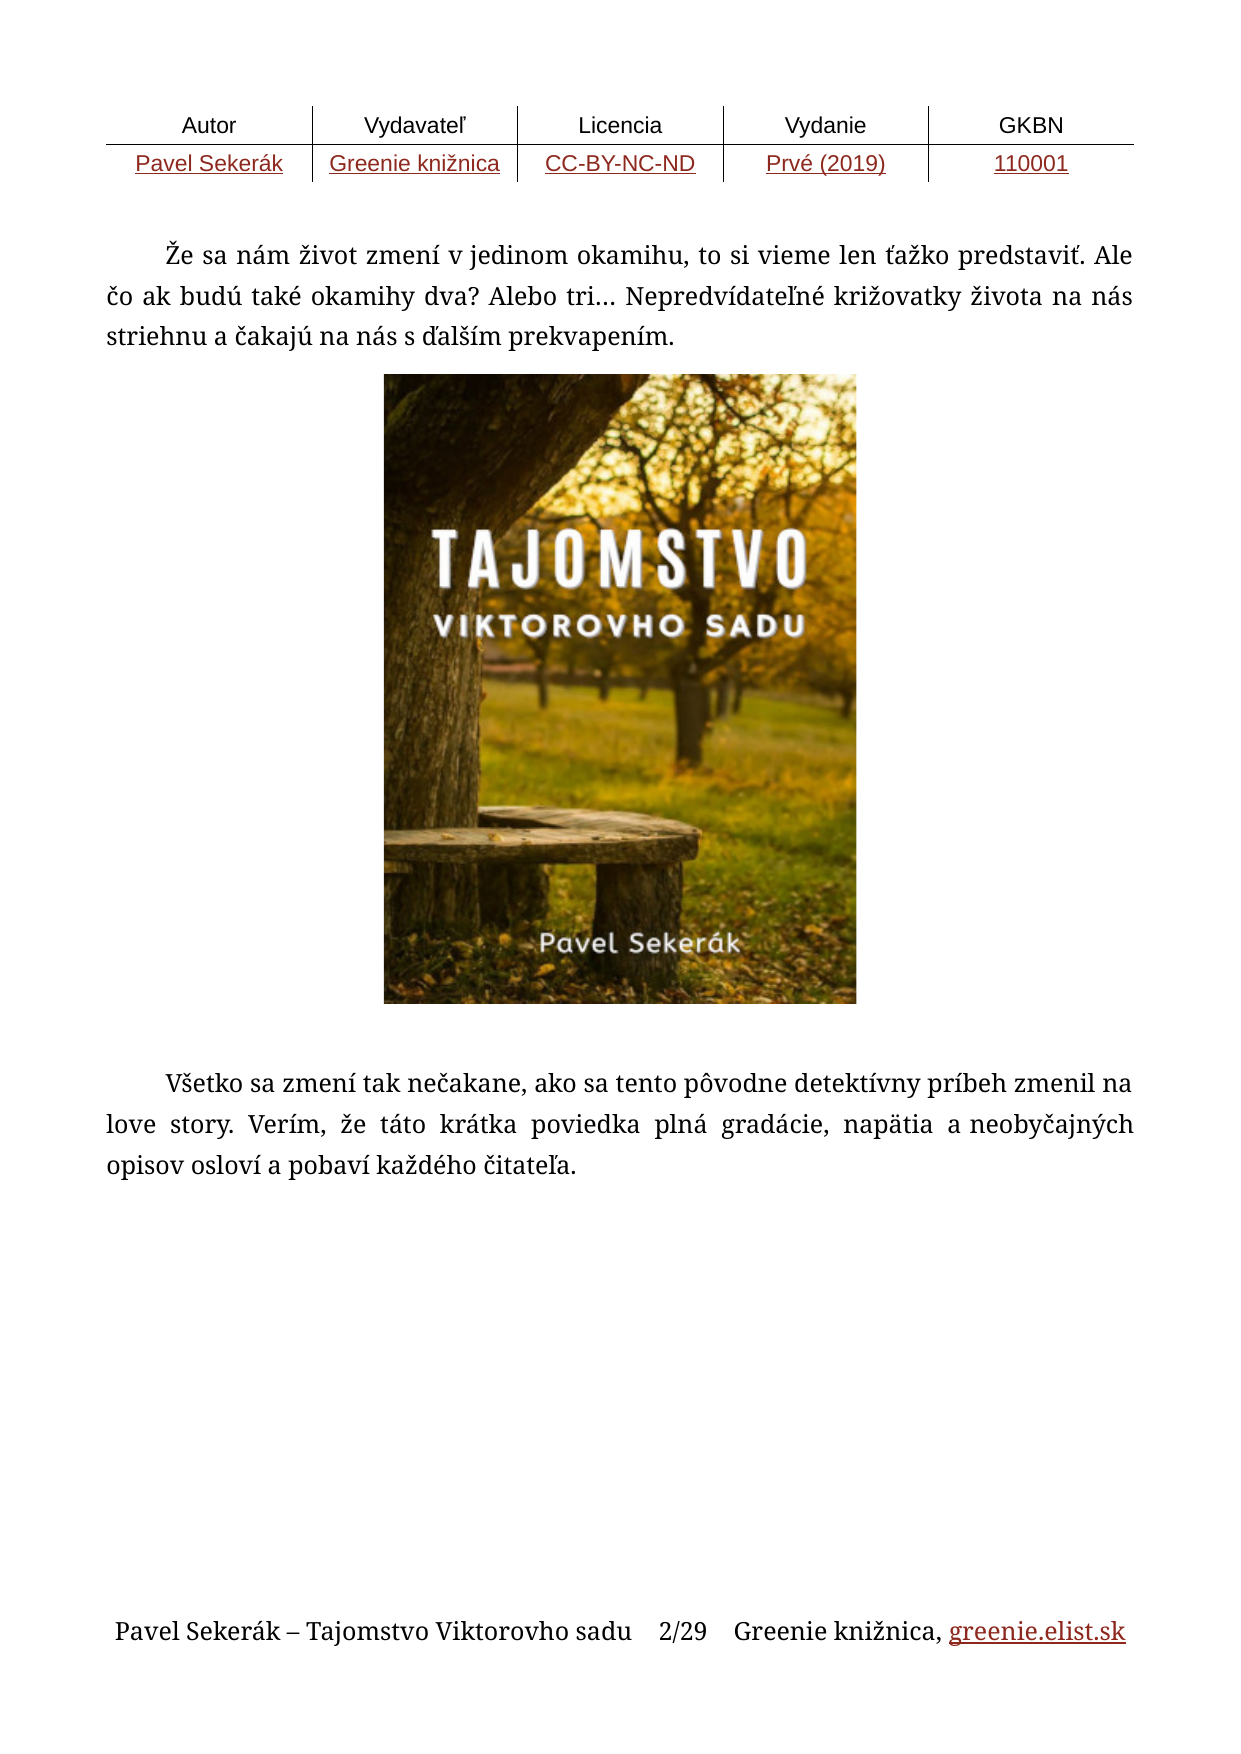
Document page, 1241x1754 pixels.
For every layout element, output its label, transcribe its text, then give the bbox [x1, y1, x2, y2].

table_cell 110001 [929, 145, 1134, 182]
table_cell CC-BY-NC-ND [518, 145, 723, 182]
table_cell Greenie knižnica [313, 145, 517, 182]
table_header Vydavateľ [313, 106, 517, 144]
text Že sa nám život zmení v jedinom okamihu, to si vieme len ťažko predstaviť. Ale čo ak budú také okamihy dva? Alebo tri… Nepredvídateľné križovatky života na nás striehnu a čakajú na nás s ďalším prekvapením. [106, 237, 1134, 353]
picture [383, 374, 857, 1004]
table_header GKBN [929, 106, 1134, 144]
table_cell Prvé (2019) [724, 145, 928, 182]
table_header Licencia [518, 106, 723, 144]
table_cell Pavel Sekerák [106, 145, 312, 182]
table_header Vydanie [724, 106, 928, 144]
table_header Autor [106, 106, 312, 144]
text Všetko sa zmení tak nečakane, ako sa tento pôvodne detektívny príbeh zmenil na love story. Verím, že táto krátka poviedka plná gradácie, napätia a neobyčajných opisov osloví a pobaví každého čitateľa. [106, 1066, 1134, 1182]
